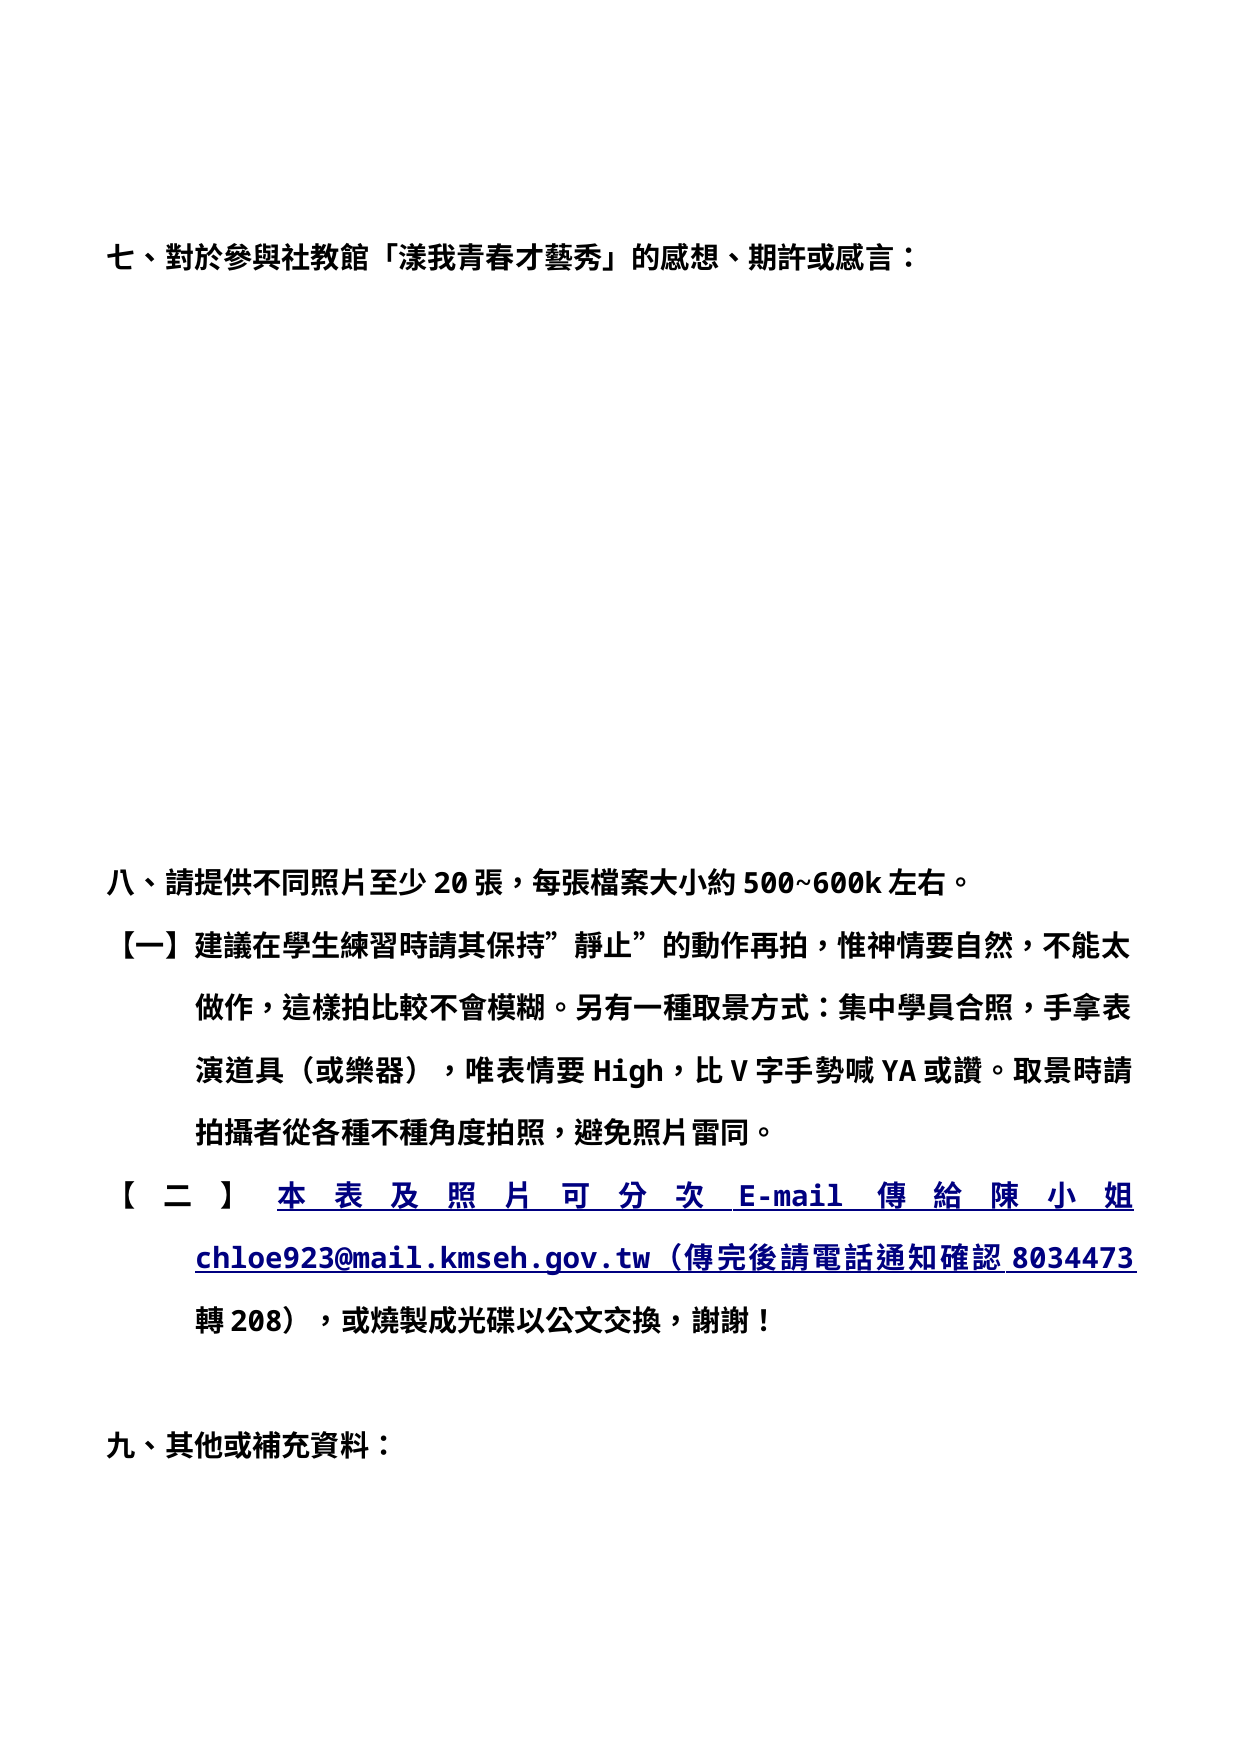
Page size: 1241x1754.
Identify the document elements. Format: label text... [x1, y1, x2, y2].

text 八、請提供不同照片至少20張，每張檔案大小約500~600k左右。 [106, 839, 1134, 902]
text 九、其他或補充資料： [106, 1402, 1134, 1464]
text 【二】本表及照片可分次E-mail傳給陳小姐chloe923@mail.kmseh.gov.tw（傳完後請電話通知確認8034473轉208），或燒製成光碟以公文交換，謝謝！ [106, 1152, 1134, 1339]
text 七、對於參與社教館「漾我青春才藝秀」的感想、期許或感言： [106, 214, 1134, 277]
text 【一】建議在學生練習時請其保持”靜止”的動作再拍，惟神情要自然，不能太做作，這樣拍比較不會模糊。另有一種取景方式：集中學員合照，手拿表演道具（或樂器），唯表情要High，比V字手勢喊YA或讚。取景時請拍攝者從各種不種角度拍照，避免照片雷同。 [106, 902, 1134, 1152]
